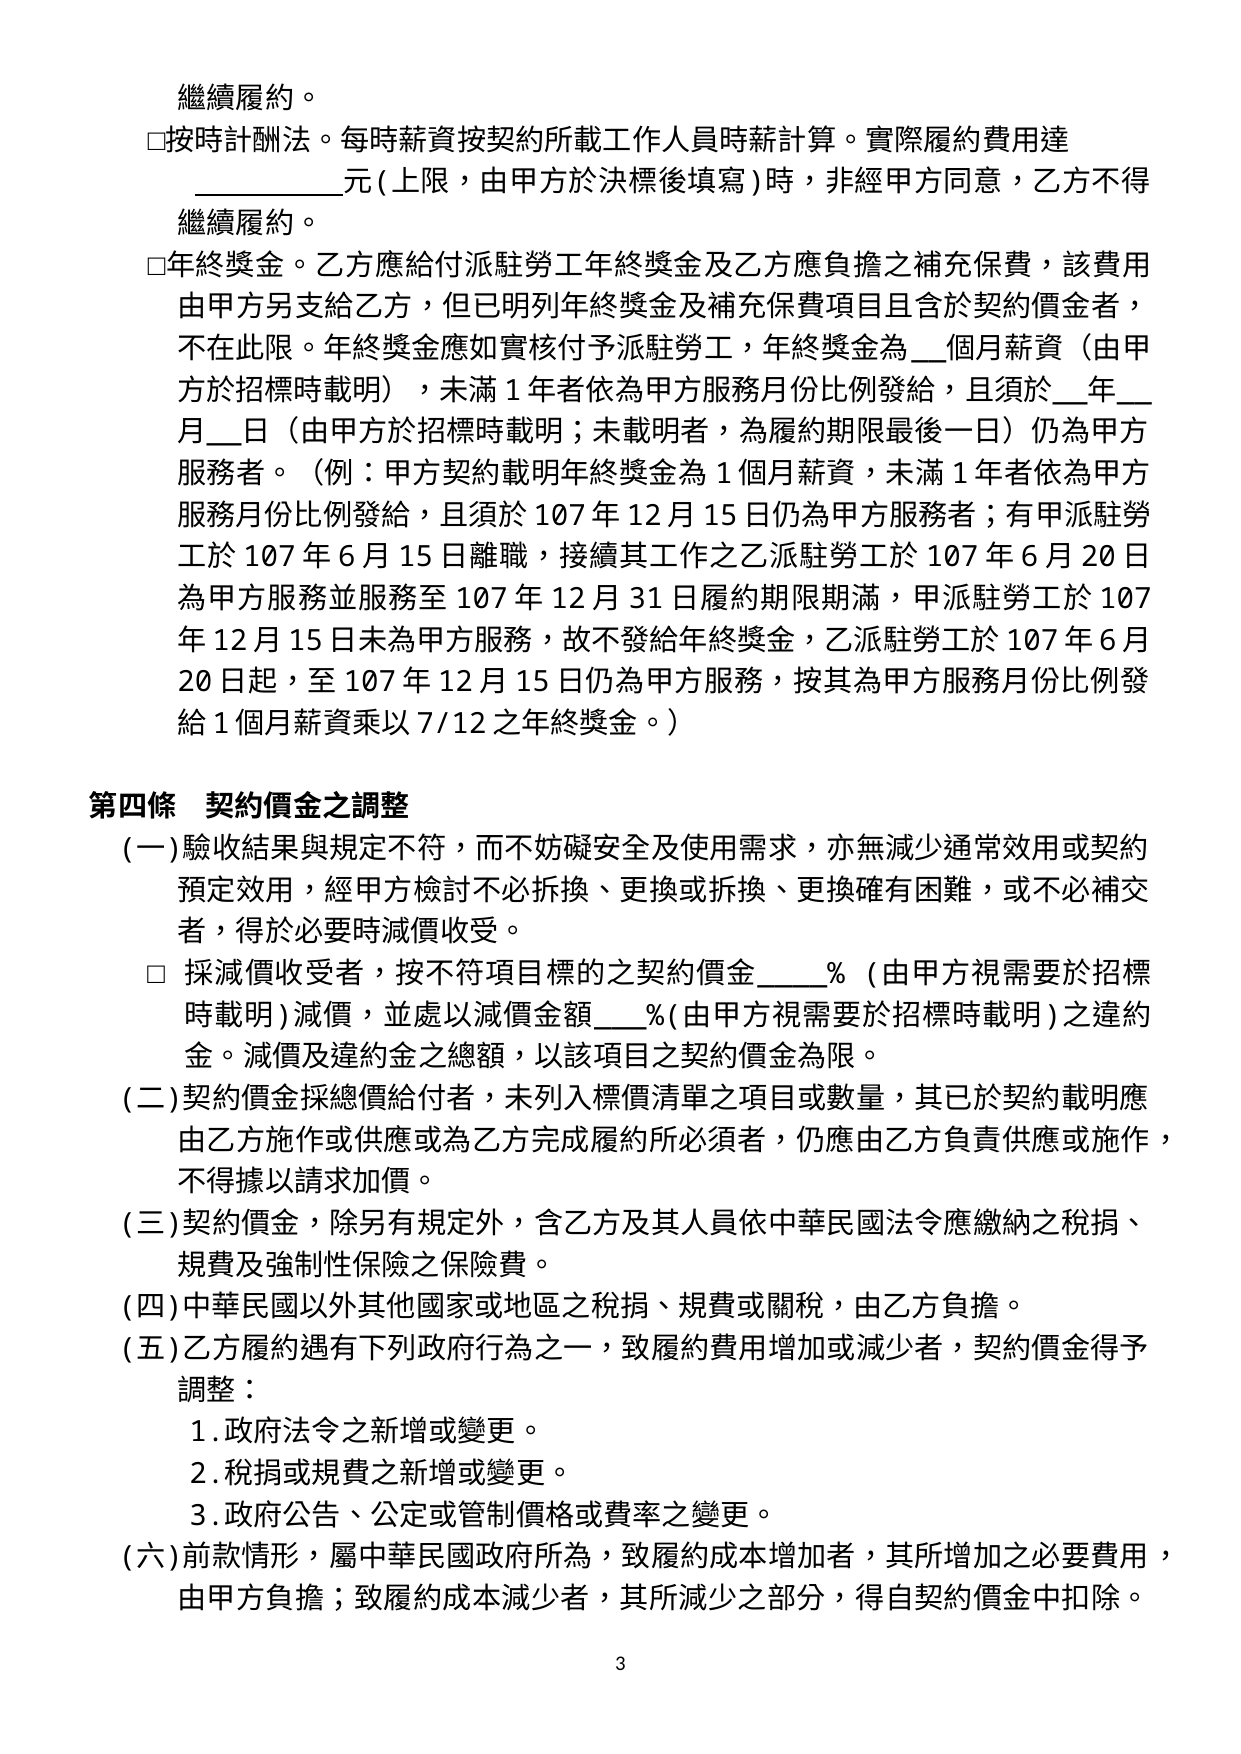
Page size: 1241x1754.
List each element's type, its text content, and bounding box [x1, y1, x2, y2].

text 2.稅捐或規費之新增或變更。 [189, 1450, 1146, 1492]
text □按時計酬法。每時薪資按契約所載工作人員時薪計算。實際履約費用達 [148, 117, 1152, 158]
text (六)前款情形，屬中華民國政府所為，致履約成本增加者，其所增加之必要費用，由甲方負擔；致履約成本減少者，其所減少之部分，得自契約價金中扣除。屬其他國家政府所為，致履約成本增加或減少者，契約價金不予調整。 [118, 1533, 1152, 1617]
text (三)契約價金，除另有規定外，含乙方及其人員依中華民國法令應繳納之稅捐、規費及強制性保險之保險費。 [118, 1200, 1152, 1283]
text (四)中華民國以外其他國家或地區之稅捐、規費或關稅，由乙方負擔。 [118, 1283, 1152, 1325]
text 繼續履約。 [177, 75, 1152, 117]
list 採減價收受者，按不符項目標的之契約價金____% (由甲方視需要於招標時載明)減價，並處以減價金額___%(由甲方視需要於招標時載明)之違約金。減價及違約金之總額，以該項目之契約價金為限。 [147, 950, 1152, 1075]
text 3.政府公告、公定或管制價格或費率之變更。 [189, 1492, 1146, 1533]
text (二)契約價金採總價給付者，未列入標價清單之項目或數量，其已於契約載明應由乙方施作或供應或為乙方完成履約所必須者，仍應由乙方負責供應或施作，不得據以請求加價。 [118, 1075, 1152, 1200]
text (一)驗收結果與規定不符，而不妨礙安全及使用需求，亦無減少通常效用或契約預定效用，經甲方檢討不必拆換、更換或拆換、更換確有困難，或不必補交者，得於必要時減價收受。 [118, 825, 1152, 950]
text (五)乙方履約遇有下列政府行為之一，致履約費用增加或減少者，契約價金得予調整： [118, 1325, 1152, 1408]
text □年終獎金。乙方應給付派駐勞工年終獎金及乙方應負擔之補充保費，該費用由甲方另支給乙方，但已明列年終獎金及補充保費項目且含於契約價金者，不在此限。年終獎金應如實核付予派駐勞工，年終獎金為__個月薪資（由甲方於招標時載明），未滿1年者依為甲方服務月份比例發給，且須於__年__月__日（由甲方於招標時載明；未載明者，為履約期限最後一日）仍為甲方服務者。（例：甲方契約載明年終獎金為1個月薪資，未滿1年者依為甲方服務月份比例發給，且須於107年12月15日仍為甲方服務者；有甲派駐勞工於107年6月15日離職，接續其工作之乙派駐勞工於107年6月20日為甲方服務並服務至107年12月31日履約期限期滿，甲派駐勞工於107年12月15日未為甲方服務，故不發給年終獎金，乙派駐勞工於107年6月20日起，至107年12月15日仍為甲方服務，按其為甲方服務月份比例發給1個月薪資乘以7/12之年終獎金。） [148, 242, 1152, 742]
text 元(上限，由甲方於決標後填寫)時，非經甲方同意，乙方不得繼續履約。 [177, 158, 1152, 242]
text 第四條 契約價金之調整 [89, 783, 1152, 825]
text 1.政府法令之新增或變更。 [189, 1408, 1146, 1450]
